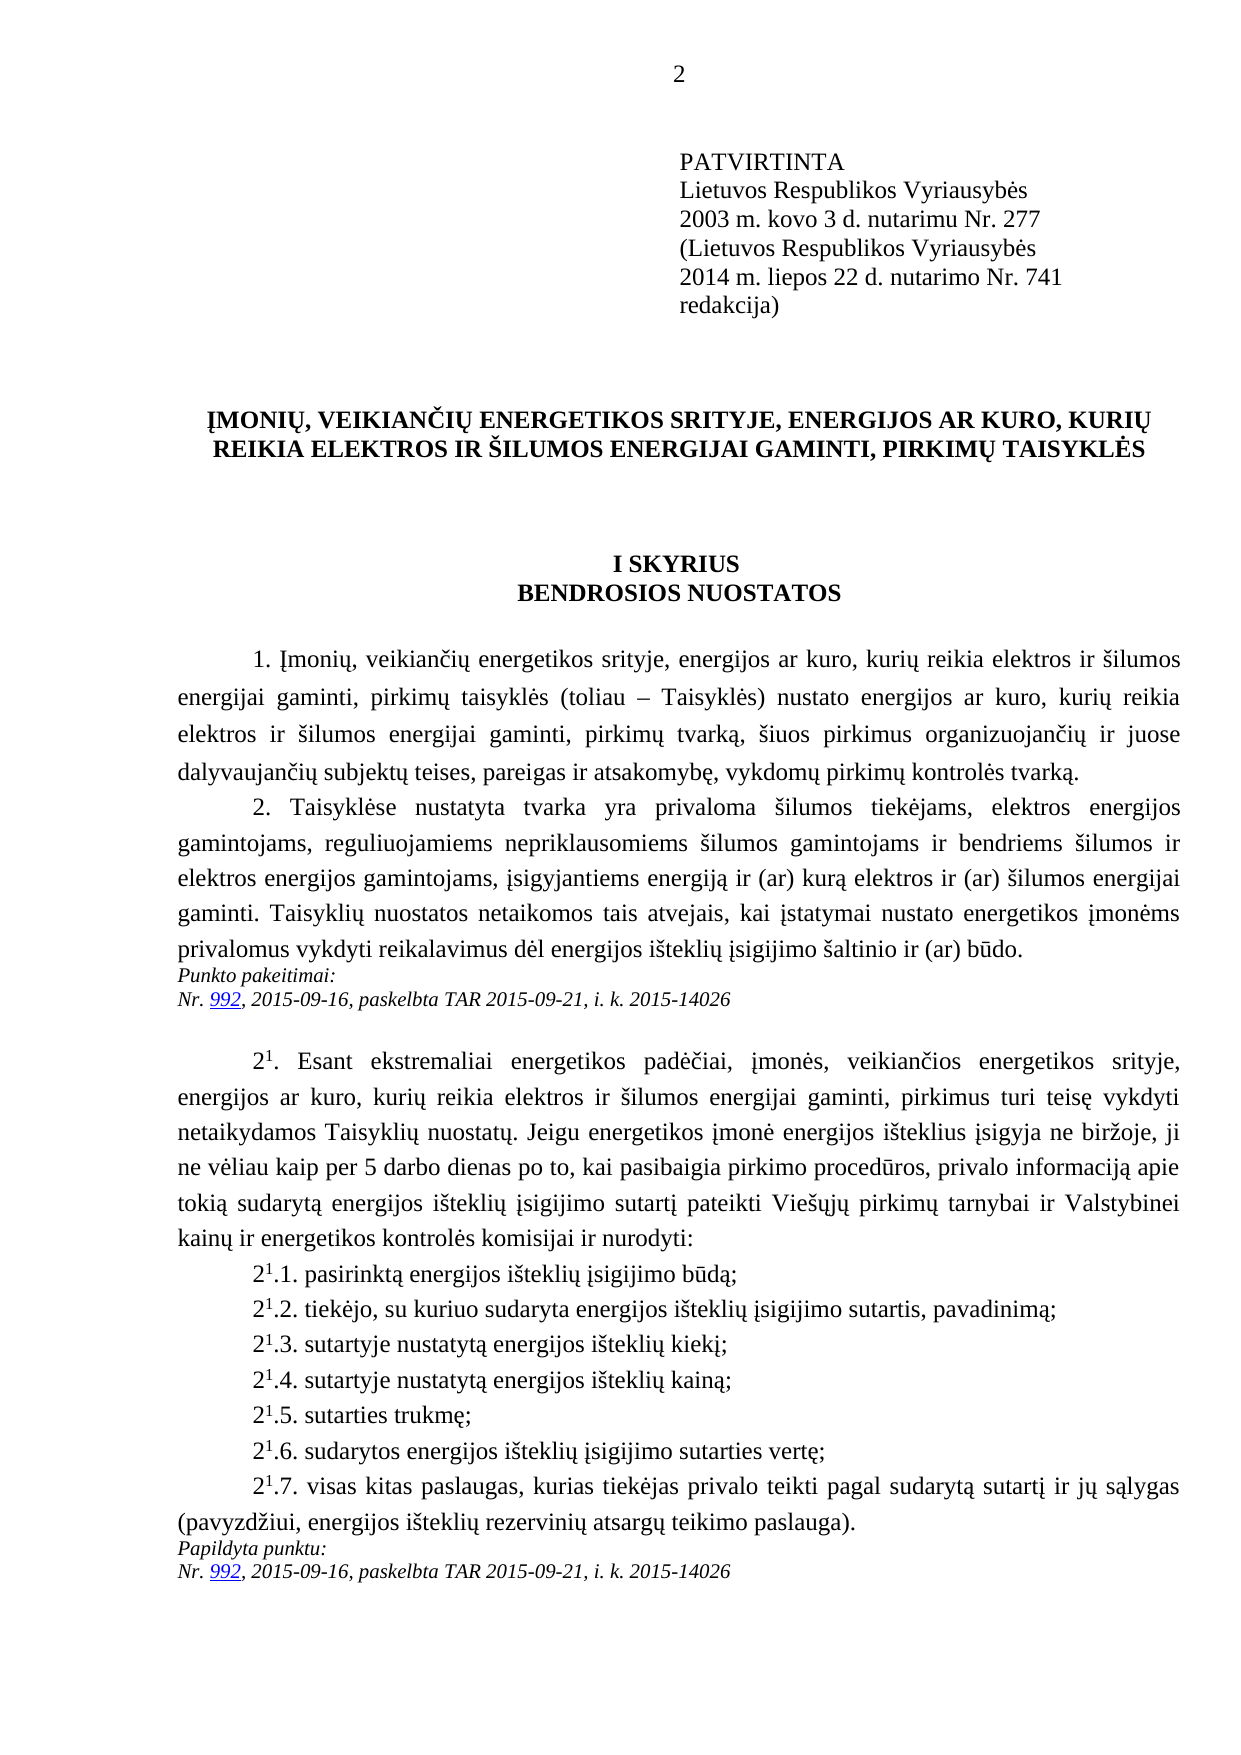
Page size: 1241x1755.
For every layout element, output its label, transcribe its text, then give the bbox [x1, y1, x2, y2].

text Nr. 992, 2015-09-16, paskelbta TAR 2015-09-21, i. k. 2015-14026 [177, 987, 1181, 1011]
text 1. Įmonių, veikiančių energetikos srityje, energijos ar kuro, kurių reikia elektros ir šilumos energijai gaminti, pirkimų taisyklės (toliau – Taisyklės) nustato energijos ar kuro, kurių reikia elektros ir šilumos energijai gaminti, pirkimų tvarką, šiuos pirkimus organizuojančių ir juose dalyvaujančių subjektų teises, pareigas ir atsakomybę, vykdomų pirkimų kontrolės tvarką. [177, 636, 1181, 786]
text Papildyta punktu: [177, 1535, 1181, 1559]
text 21.3. sutartyje nustatytą energijos išteklių kiekį; [177, 1323, 1181, 1358]
text ĮMONIŲ, VEIKIANČIŲ ENERGETIKOS SRITYJE, ENERGIJOS AR KURO, KURIŲ REIKIA ELEKTROS IR ŠILUMOS ENERGIJAI GAMINTI, PIRKIMŲ TAISYKLĖS [177, 406, 1181, 463]
text 2. Taisyklėse nustatyta tvarka yra privaloma šilumos tiekėjams, elektros energijos gamintojams, reguliuojamiems nepriklausomiems šilumos gamintojams ir bendriems šilumos ir elektros energijos gamintojams, įsigyjantiems energiją ir (ar) kurą elektros ir (ar) šilumos energijai gaminti. Taisyklių nuostatos netaikomos tais atvejais, kai įstatymai nustato energetikos įmonėms privalomus vykdyti reikalavimus dėl energijos išteklių įsigijimo šaltinio ir (ar) būdo. [177, 786, 1181, 963]
text 21.7. visas kitas paslaugas, kurias tiekėjas privalo teikti pagal sudarytą sutartį ir jų sąlygas (pavyzdžiui, energijos išteklių rezervinių atsargų teikimo paslauga). [177, 1464, 1181, 1535]
text PATVIRTINTA Lietuvos Respublikos Vyriausybės 2003 m. kovo 3 d. nutarimu Nr. 277 (Lietuvos Respublikos Vyriausybės 2014 m. liepos 22 d. nutarimo Nr. 741 redakcija) [679, 147, 1181, 319]
text BENDROSIOS NUOSTATOS [177, 578, 1181, 607]
text Punkto pakeitimai: [177, 963, 1181, 987]
text 21.2. tiekėjo, su kuriuo sudaryta energijos išteklių įsigijimo sutartis, pavadinimą; [177, 1287, 1181, 1323]
text 21.5. sutarties trukmę; [177, 1394, 1181, 1429]
text Nr. 992, 2015-09-16, paskelbta TAR 2015-09-21, i. k. 2015-14026 [177, 1559, 1181, 1583]
text I SKYRIUS [177, 549, 1181, 578]
text 21.4. sutartyje nustatytą energijos išteklių kainą; [177, 1358, 1181, 1394]
text 21.1. pasirinktą energijos išteklių įsigijimo būdą; [177, 1252, 1181, 1287]
text 21.6. sudarytos energijos išteklių įsigijimo sutarties vertę; [177, 1429, 1181, 1464]
text 21. Esant ekstremaliai energetikos padėčiai, įmonės, veikiančios energetikos srityje, energijos ar kuro, kurių reikia elektros ir šilumos energijai gaminti, pirkimus turi teisę vykdyti netaikydamos Taisyklių nuostatų. Jeigu energetikos įmonė energijos išteklius įsigyja ne biržoje, ji ne vėliau kaip per 5 darbo dienas po to, kai pasibaigia pirkimo procedūros, privalo informaciją apie tokią sudarytą energijos išteklių įsigijimo sutartį pateikti Viešųjų pirkimų tarnybai ir Valstybinei kainų ir energetikos kontrolės komisijai ir nurodyti: [177, 1039, 1181, 1252]
